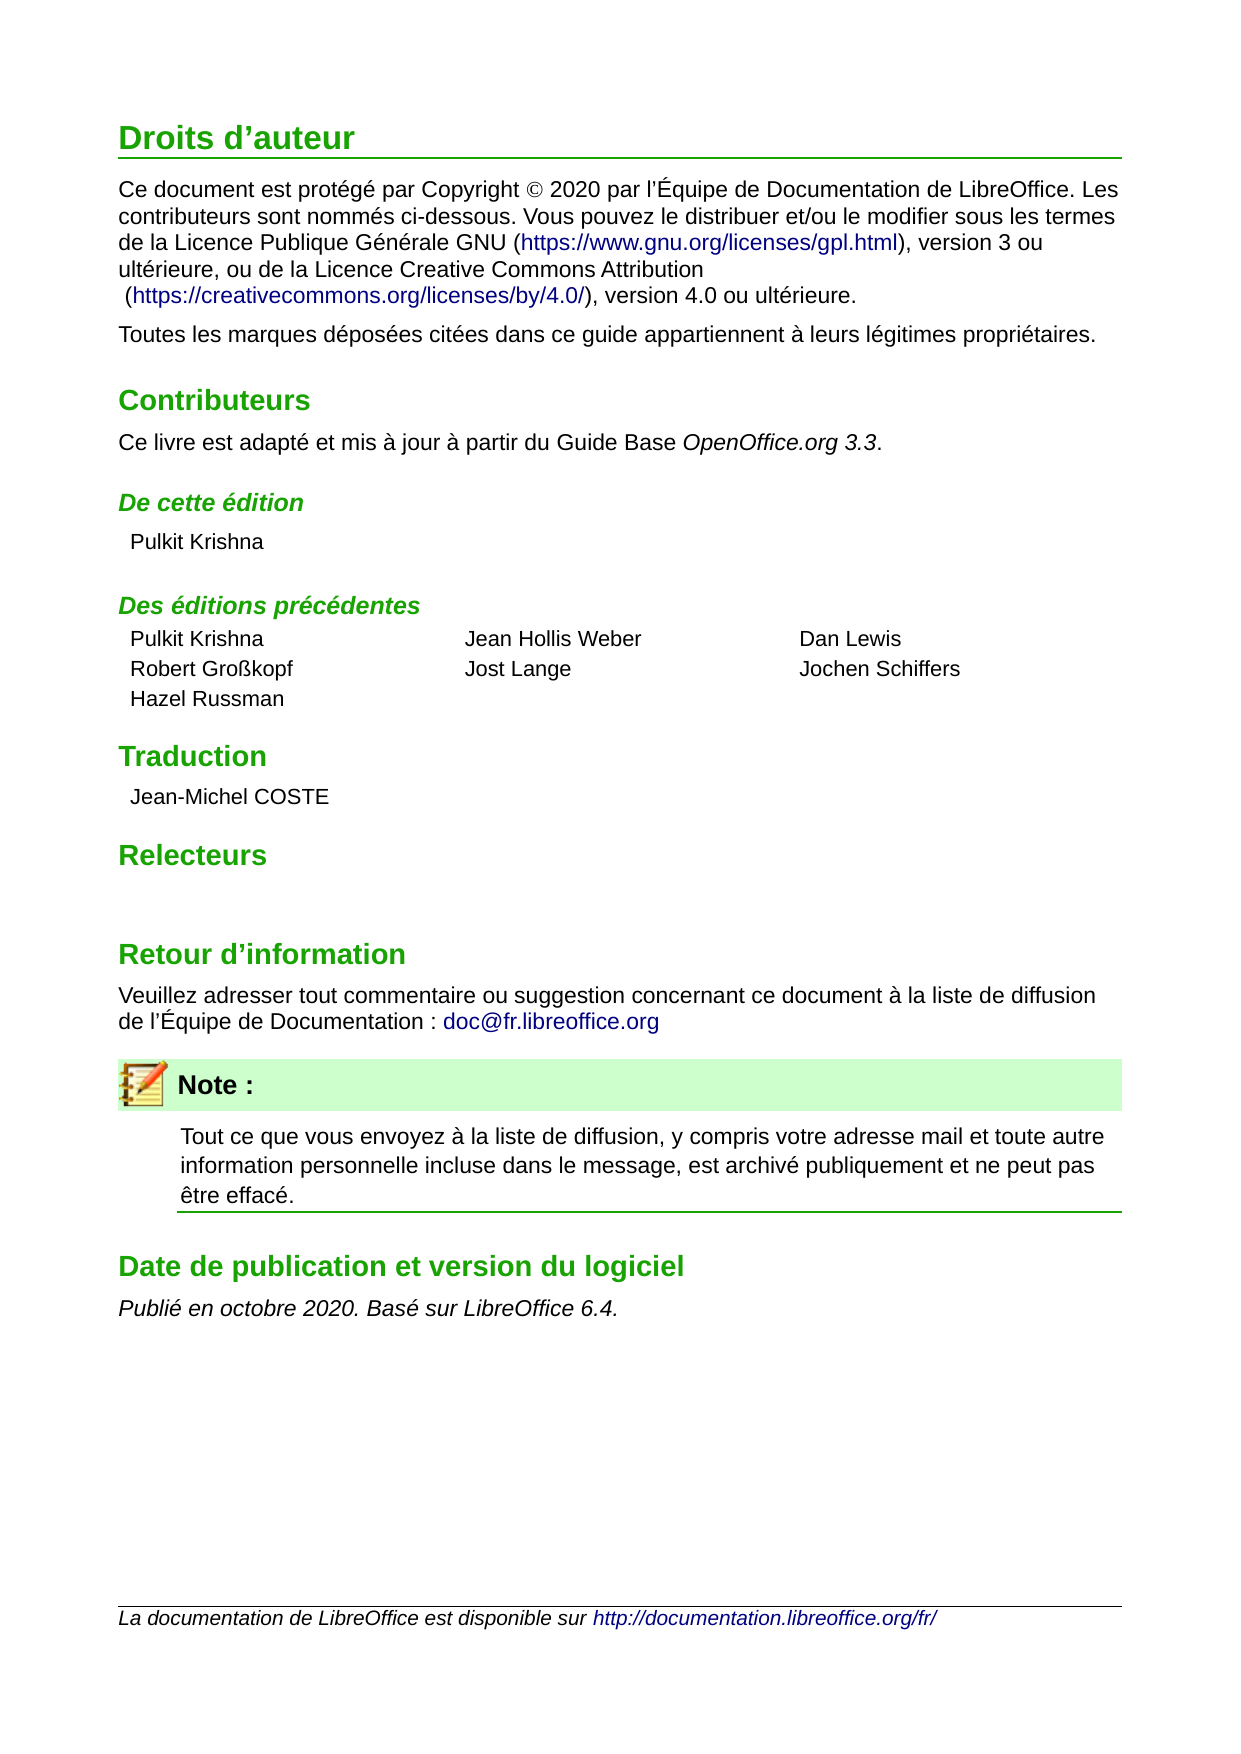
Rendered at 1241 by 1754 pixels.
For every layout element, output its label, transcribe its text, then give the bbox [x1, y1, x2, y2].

text Veuillez adresser tout commentaire ou suggestion concernant ce document à la liste de diffusion de l’Équipe de Documentation : doc@fr.libreoffice.org [118, 982, 1122, 1035]
text Publié en octobre 2020. Basé sur LibreOffice 6.4. [118, 1295, 1122, 1321]
table_header Dan Lewis [788, 626, 1122, 656]
text Tout ce que vous envoyez à la liste de diffusion, y compris votre adresse mail et toute autre information personnelle incluse dans le message, est archivé publiquement et ne peut pas être effacé. [177, 1117, 1122, 1211]
subtitle Des éditions précédentes [118, 591, 1122, 620]
table_header Pulkit Krishna [118, 626, 453, 656]
subtitle Relecteurs [118, 838, 1122, 871]
subtitle Droits d’auteur [118, 118, 1122, 157]
table_header Jean-Michel COSTE [118, 784, 453, 814]
table_header [118, 883, 453, 913]
table_header [453, 883, 787, 913]
table_cell Hazel Russman [118, 685, 453, 715]
table_header Jean Hollis Weber [453, 626, 787, 656]
table_header [453, 784, 787, 814]
text Ce livre est adapté et mis à jour à partir du Guide Base OpenOffice.org 3.3. [118, 428, 1122, 455]
table_header Pulkit Krishna [118, 529, 458, 558]
text Ce document est protégé par Copyright © 2020 par l’Équipe de Documentation de LibreOffice. Les contributeurs sont nommés ci-dessous. Vous pouvez le distribuer et/ou le modifier sous les termes de la Licence Publique Générale GNU (https://www.gnu.org/licenses/gpl.html), version 3 ou ultérieure, ou de la Licence Creative Commons Attribution (https://creativecommons.org/licenses/by/4.0/), version 4.0 ou ultérieure. [118, 176, 1122, 308]
table_cell [453, 685, 787, 715]
table_cell Jochen Schiffers [788, 656, 1122, 685]
table_header [789, 529, 1122, 558]
subtitle Contributeurs [118, 383, 1122, 417]
text Toutes les marques déposées citées dans ce guide appartiennent à leurs légitimes propriétaires. [118, 321, 1122, 347]
table_header [458, 529, 789, 558]
table_cell [788, 685, 1122, 715]
picture [119, 1059, 170, 1110]
table_cell Robert Großkopf [118, 656, 453, 685]
subtitle Retour d’information [118, 937, 1122, 970]
table_header [788, 784, 1122, 814]
table_header [788, 883, 1122, 913]
subtitle Traduction [118, 739, 1122, 772]
subtitle De cette édition [118, 488, 1122, 517]
text Date de publication et version du logiciel [118, 1249, 1122, 1283]
list Note : [118, 1059, 1122, 1111]
table_cell Jost Lange [453, 656, 787, 685]
